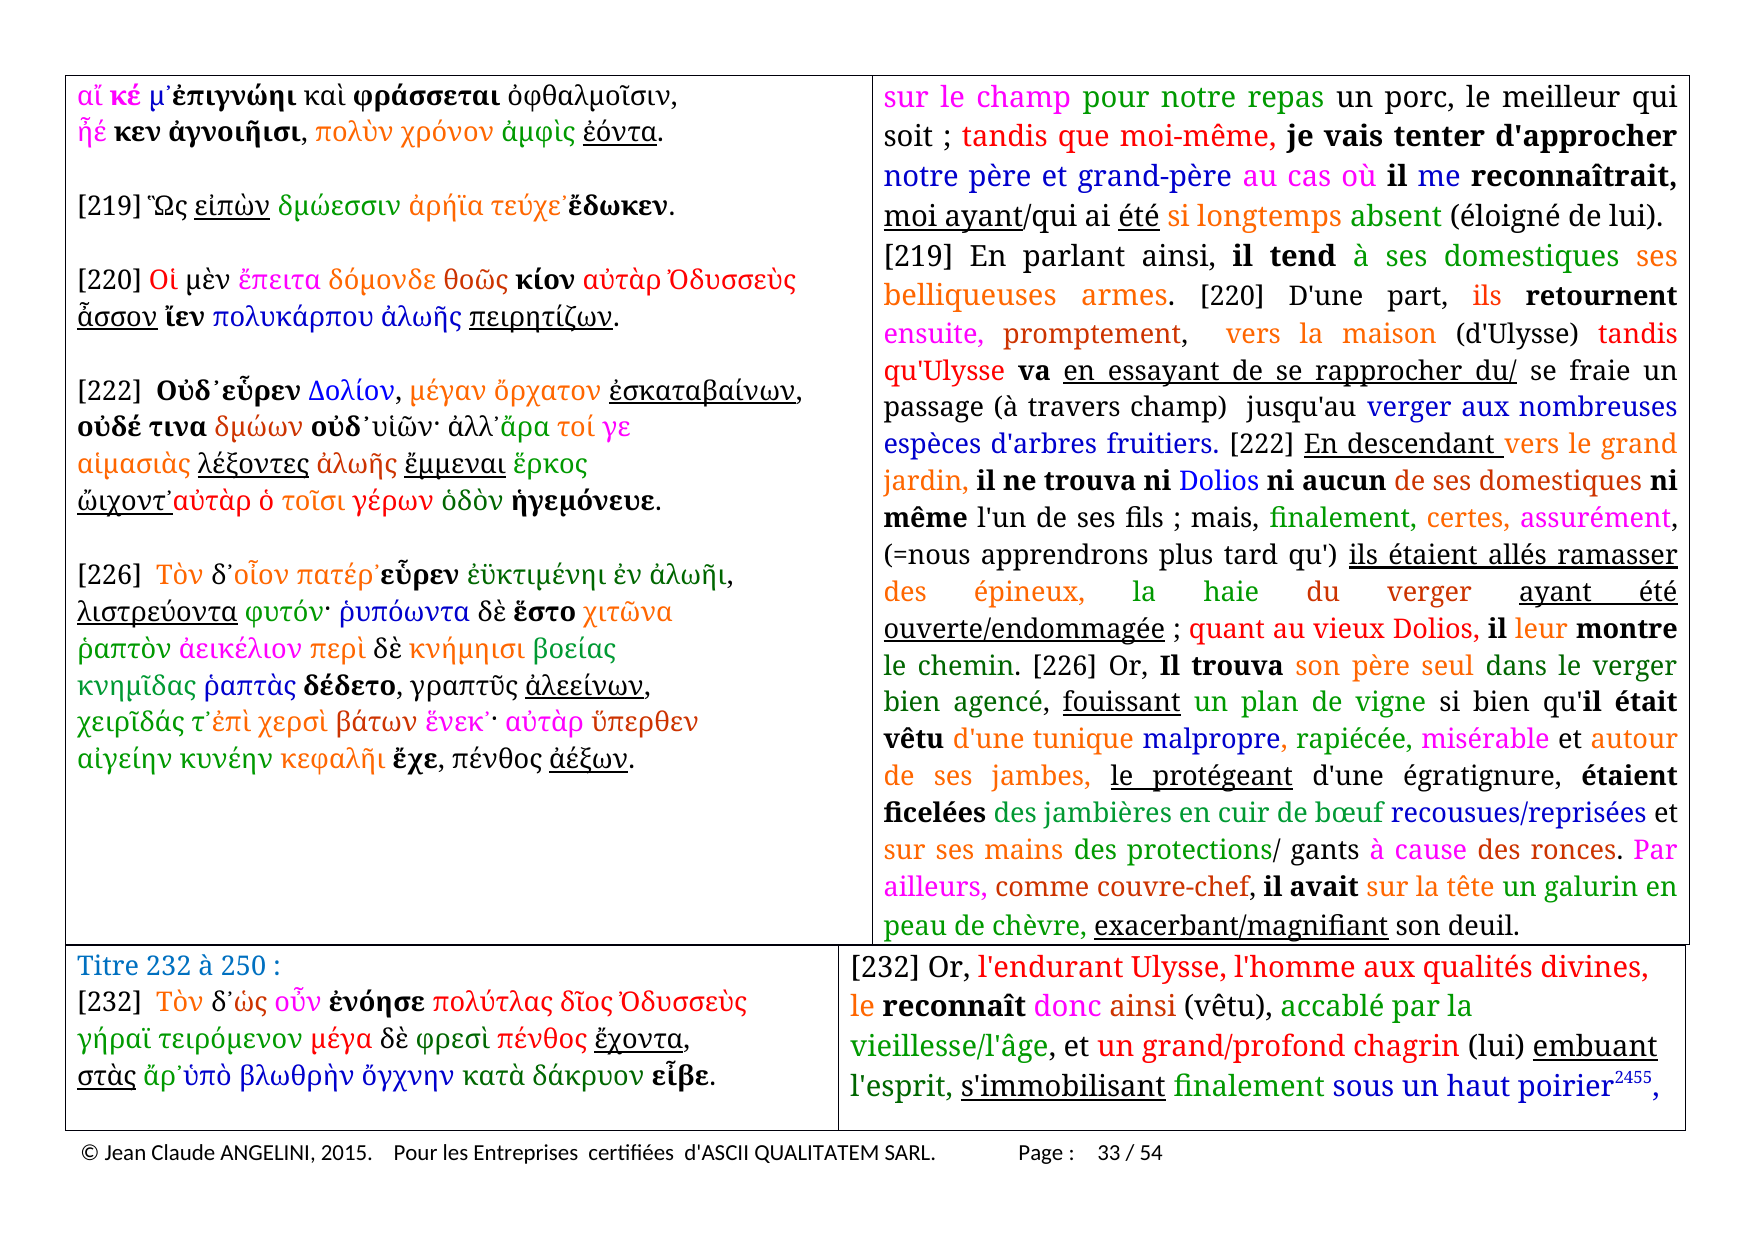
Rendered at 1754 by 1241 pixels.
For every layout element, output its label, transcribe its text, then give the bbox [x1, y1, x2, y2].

table_header αἴ κέ μ᾽ἐπιγνώηι καὶ φράσσεται ὀφθαλμοῖσιν, ἦέ κεν ἀγνοιῆισι, πολὺν χρόνον ἀμφὶς ἐόντα. [219] Ὣς εἰπὼν δμώεσσιν ἀρήϊα τεύχε᾽ἔδωκεν. [220] Οἱ μὲν ἔπειτα δόμονδε θοῶς κίον αὐτὰρ Ὀδυσσεὺς ἆσσον ἴεν πολυκάρπου ἀλωῆς πειρητίζων. [222] Οὐδ᾽εὗρεν Δολίον, μέγαν ὄρχατον ἐσκαταβαίνων, οὐδέ τινα δμώων οὐδ᾽υἱῶν· ἀλλ᾽ἄρα τοί γε αἱμασιὰς λέξοντες ἀλωῆς ἔμμεναι ἕρκος ὤιχοντ᾽αὐτὰρ ὁ τοῖσι γέρων ὁδὸν ἡγεμόνευε. [226] Τὸν δ᾽οἶον πατέρ᾽εὗρεν ἐϋκτιμένηι ἐν ἀλωῆι, λιστρεύοντα φυτόν· ῥυπόωντα δὲ ἕστο χιτῶνα ῥαπτὸν ἀεικέλιον περὶ δὲ κνήμηισι βοείας κνημῖδας ῥαπτὰς δέδετο, γραπτῦς ἀλεείνων, χειρῖδάς τ᾽ἐπὶ χερσὶ βάτων ἕνεκ᾽· αὐτὰρ ὕπερθεν αἰγείην κυνέην κεφαλῆι ἔχε, πένθος ἀέξων. [66, 76, 872, 944]
table_header Titre 232 à 250 : [232] Τὸν δ᾽ὡς οὖν ἐνόησε πολύτλας δῖος Ὀδυσσεὺς γήραϊ τειρόμενον μέγα δὲ φρεσὶ πένθος ἔχοντα, στὰς ἄρ᾽ὑπὸ βλωθρὴν ὄγχνην κατὰ δάκρυον εἶβε. [66, 946, 838, 1130]
table_header [232] Or, l'endurant Ulysse, l'homme aux qualités divines, le reconnaît donc ainsi (vêtu), accablé par la vieillesse/l'âge, et un grand/profond chagrin (lui) embuant l'esprit, s'immobilisant finalement sous un haut poirier, Il laissait tomber une larme. [235] Or, il tergiverse ensuite entre son cœur et sa raison : serrer dans ses bras et baiser/embrasser son père et lui dire chaque chose / tout lui raconter, comment il a abordé et est arrivé dans sa patrie ou bien, au contraire, s'il l'interrogera d'abord et (le) sondera sur chaque sujet. [239] Or, ce dernier parti lui paraît, à la réflexion, être préférable, à savoir : sonder d'abord (son père) par des paroles railleuses/taquines. [241] Ayant réfléchi à ces choses/de possibles approches, Ulysse, l'homme aux qualité divines, va/se présente à lui, sans détours et sans plus attendre. [242] Que, certes, à la vérité, il bêchait puis damait autour du plan de vigne en baissant la tête ! Son brillant fils, s'approchant alors de lui, lui adresse la parole : [244] « Vieil homme, l'ignorance ne te possède pas pour prendre soin de ton jardin mais, au contraire, possède bien l'entretien de ta personne ! Rien de toute cette nature, ni ces plantations, ni ces figuiers, ni ce vignoble, ni ces oliviers, à la vérité, pas même ces poiriers, ni ces plates-bandes (de poireaux), ne sont (laissés) par toi sans soin dans tout ce jardin. [248] Mais je te dirai autre chose (mais toi ne te mets pas en colère dans ton cœur/ ta susceptibilité)/que ta susceptibilité ne s'en offusque pas : le bon entretien ne te possède pas toi-même mais, en plus, tu as une triste vieillesse, tu es sale et tu es honteusement vêtu d'ignobles (haillons). [839, 946, 1685, 1130]
table_header sur le champ pour notre repas un porc, le meilleur qui soit ; tandis que moi-même, je vais tenter d'approcher notre père et grand-père au cas où il me reconnaîtrait, moi ayant/qui ai été si longtemps absent (éloigné de lui). [219] En parlant ainsi, il tend à ses domestiques ses belliqueuses armes. [220] D'une part, ils retournent ensuite, promptement, vers la maison (d'Ulysse) tandis qu'Ulysse va en essayant de se rapprocher du/ se fraie un passage (à travers champ) jusqu'au verger aux nombreuses espèces d'arbres fruitiers. [222] En descendant vers le grand jardin, il ne trouva ni Dolios ni aucun de ses domestiques ni même l'un de ses fils ; mais, finalement, certes, assurément, (=nous apprendrons plus tard qu') ils étaient allés ramasser des épineux, la haie du verger ayant été ouverte/endommagée ; quant au vieux Dolios, il leur montre le chemin. [226] Or, Il trouva son père seul dans le verger bien agencé, fouissant un plan de vigne si bien qu'il était vêtu d'une tunique malpropre, rapiécée, misérable et autour de ses jambes, le protégeant d'une égratignure, étaient ficelées des jambières en cuir de bœuf recousues/reprisées et sur ses mains des protections/ gants à cause des ronces. Par ailleurs, comme couvre-chef, il avait sur la tête un galurin en peau de chèvre, exacerbant/magnifiant son deuil. [873, 76, 1689, 944]
